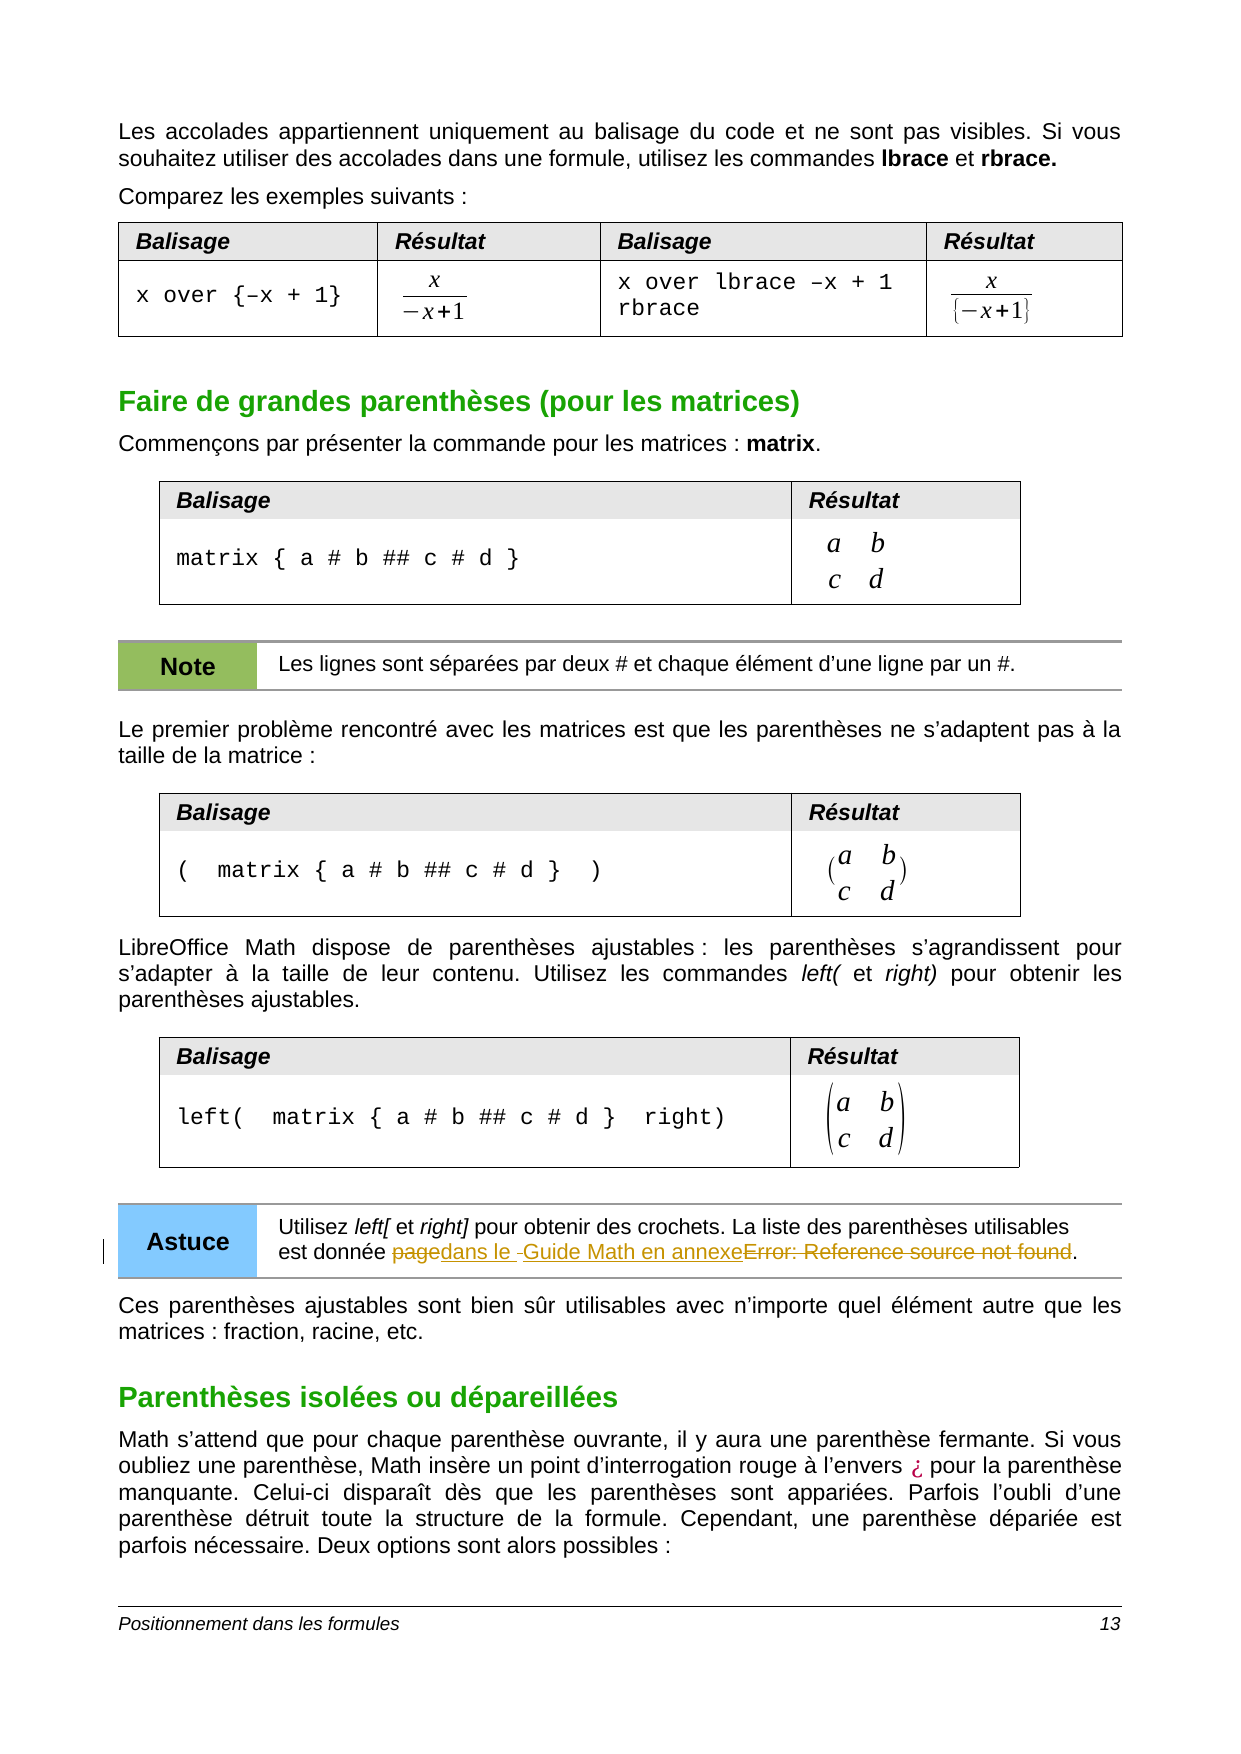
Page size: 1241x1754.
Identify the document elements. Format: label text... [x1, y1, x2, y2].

table_cell ( matrix { a # b ## c # d } ) [160, 831, 791, 916]
table_cell [792, 831, 1020, 916]
subtitle Faire de grandes parenthèses (pour les matrices) [118, 384, 1122, 418]
table_header Balisage [160, 482, 791, 519]
table_header Utilisez left[ et right] pour obtenir des crochets. La liste des parenthèses utilisables est donnée dans le Guide Math en annexe. [258, 1205, 1122, 1277]
table_header Balisage [160, 1038, 790, 1075]
text Les accolades appartiennent uniquement au balisage du code et ne sont pas visibles. Si vous souhaitez utiliser des accolades dans une formule, utilisez les commandes lbrace et rbrace. [118, 118, 1122, 171]
table_header Résultat [378, 223, 600, 260]
table_cell [927, 261, 1122, 336]
table_header Note [118, 643, 257, 689]
table_cell left( matrix { a # b ## c # d } right) [160, 1075, 790, 1167]
text Ces parenthèses ajustables sont bien sûr utilisables avec n’importe quel élément autre que les matrices : fraction, racine, etc. [118, 1292, 1122, 1344]
text Math s’attend que pour chaque parenthèse ouvrante, il y aura une parenthèse fermante. Si vous oubliez une parenthèse, Math insère un point d’interrogation rouge à l’envers ¿ pour la parenthèse manquante. Celui-ci disparaît dès que les parenthèses sont appariées. Parfois l’oubli d’une parenthèse détruit toute la structure de la formule. Cependant, une parenthèse dépariée est parfois nécessaire. Deux options sont alors possibles : [118, 1426, 1122, 1558]
text Le premier problème rencontré avec les matrices est que les parenthèses ne s’adaptent pas à la taille de la matrice : [118, 716, 1122, 768]
table_cell x over {–x + 1} [119, 261, 377, 336]
table_header Résultat [792, 482, 1020, 519]
text Commençons par présenter la commande pour les matrices : matrix. [118, 430, 1122, 457]
table_header Résultat [792, 794, 1020, 831]
table_cell [791, 1075, 1019, 1167]
table_header Balisage [160, 794, 791, 831]
table_cell x over lbrace –x + 1 rbrace [601, 261, 926, 336]
text Comparez les exemples suivants : [118, 183, 1122, 210]
table_header Les lignes sont séparées par deux # et chaque élément d’une ligne par un #. [258, 643, 1122, 689]
text LibreOffice Math dispose de parenthèses ajustables : les parenthèses s’agrandissent pour s’adapter à la taille de leur contenu. Utilisez les commandes left( et right) pour obtenir les parenthèses ajustables. [118, 933, 1122, 1013]
table_cell [378, 261, 600, 336]
table_header Résultat [927, 223, 1122, 260]
table_header Résultat [791, 1038, 1019, 1075]
table_cell [792, 519, 1020, 604]
table_header Balisage [119, 223, 377, 260]
table_cell matrix { a # b ## c # d } [160, 519, 791, 604]
table_header Astuce [118, 1205, 257, 1277]
table_header Balisage [601, 223, 926, 260]
subtitle Parenthèses isolées ou dépareillées [118, 1380, 1122, 1413]
